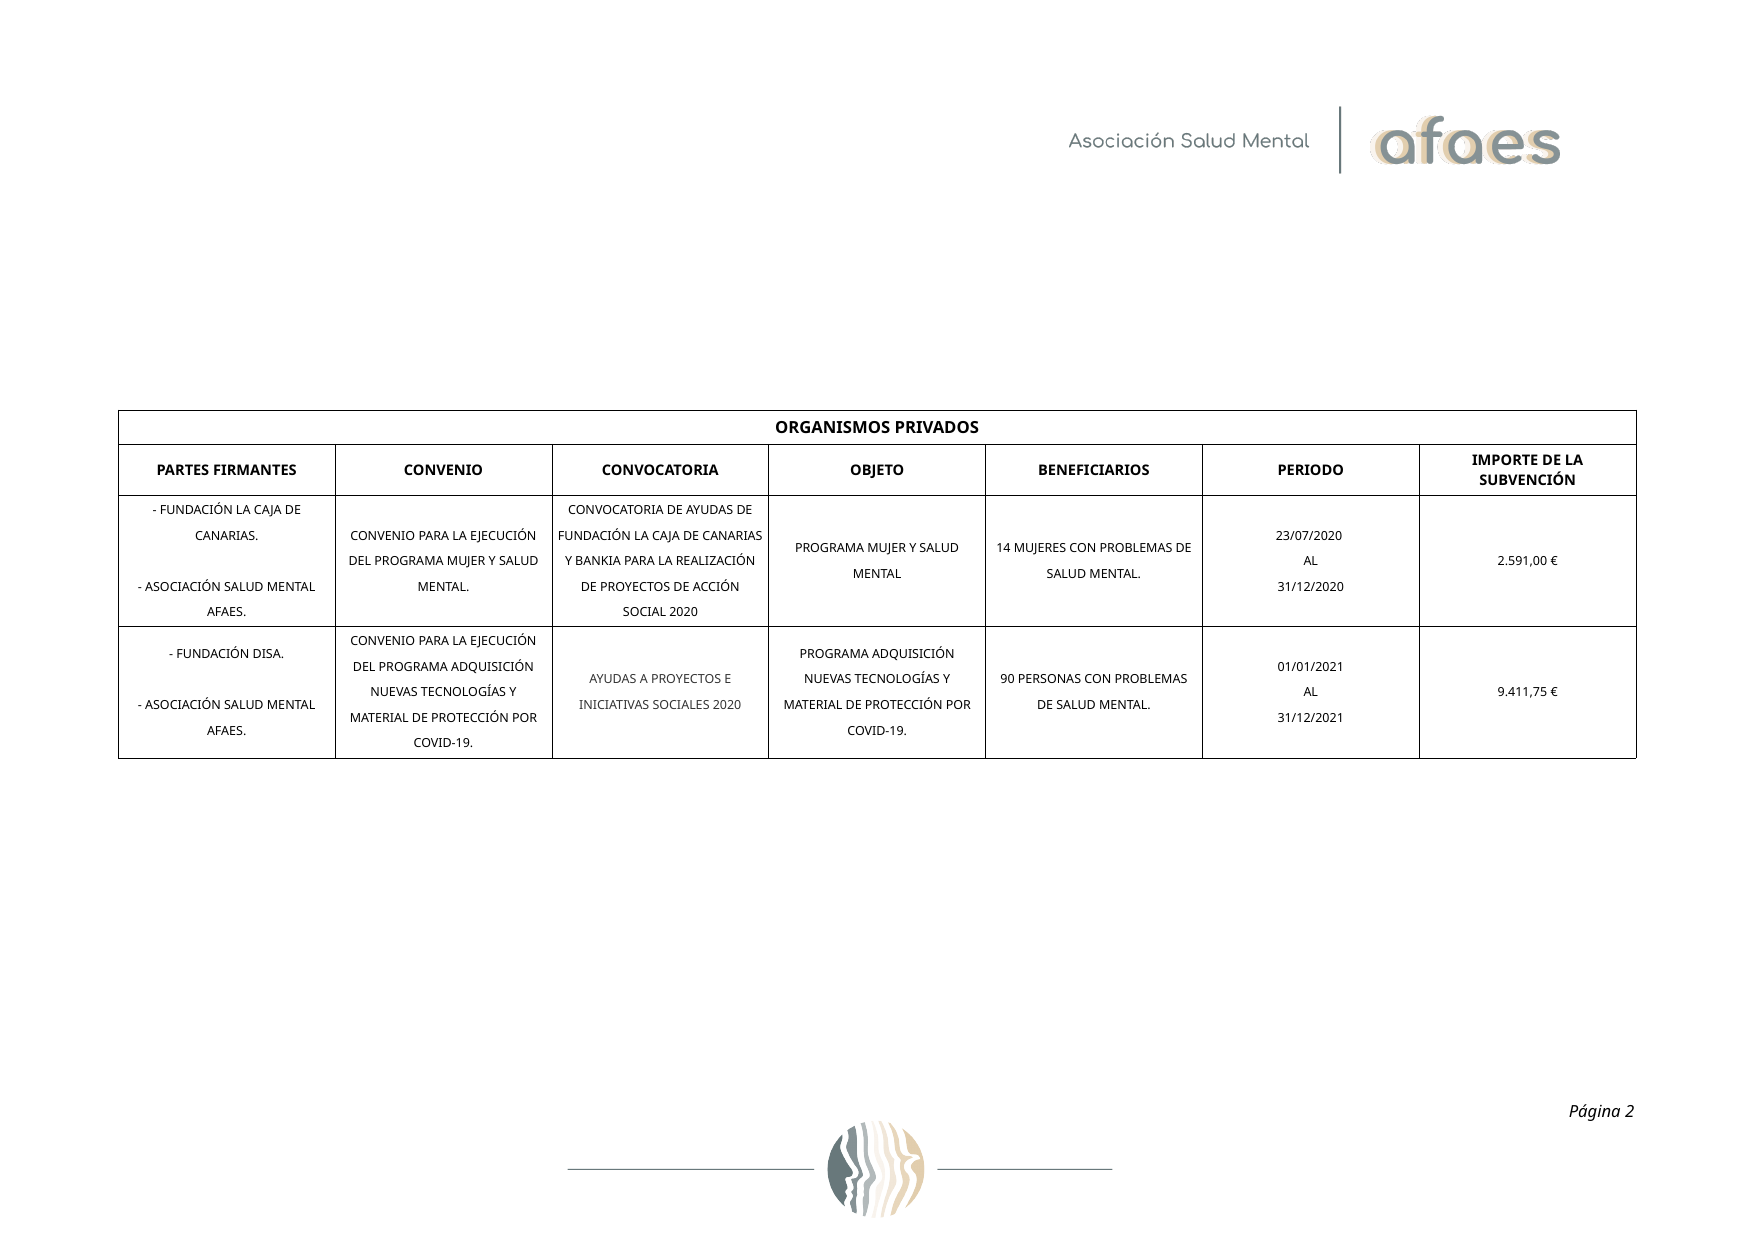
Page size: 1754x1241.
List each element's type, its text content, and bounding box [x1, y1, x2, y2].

table_cell BENEFICIARIOS [986, 445, 1202, 495]
table_cell CONVENIO PARA LA EJECUCIÓN DEL PROGRAMA ADQUISICIÓN NUEVAS TECNOLOGÍAS Y MATERIAL DE PROTECCIÓN POR COVID-19. [336, 627, 552, 757]
table_cell 14 MUJERES CON PROBLEMAS DE SALUD MENTAL. [986, 496, 1202, 626]
table_cell 01/01/2021 AL 31/12/2021 [1203, 627, 1419, 757]
table_cell PERIODO [1203, 445, 1419, 495]
table_cell AYUDAS A PROYECTOS E INICIATIVAS SOCIALES 2020 [553, 627, 768, 757]
table_cell 90 PERSONAS CON PROBLEMAS DE SALUD MENTAL. [986, 627, 1202, 757]
table_cell - FUNDACIÓN DISA. - ASOCIACIÓN SALUD MENTAL AFAES. [119, 627, 335, 757]
table_cell CONVOCATORIA DE AYUDAS DE FUNDACIÓN LA CAJA DE CANARIAS Y BANKIA PARA LA REALIZACIÓN DE PROYECTOS DE ACCIÓN SOCIAL 2020 [553, 496, 768, 626]
table_cell OBJETO [769, 445, 985, 495]
table_cell CONVENIO PARA LA EJECUCIÓN DEL PROGRAMA MUJER Y SALUD MENTAL. [336, 496, 552, 626]
table_cell CONVOCATORIA [553, 445, 768, 495]
table_cell - FUNDACIÓN LA CAJA DE CANARIAS. - ASOCIACIÓN SALUD MENTAL AFAES. [119, 496, 335, 626]
table_cell IMPORTE DE LA SUBVENCIÓN [1420, 445, 1636, 495]
table_cell 9.411,75 € [1420, 627, 1636, 757]
table_cell 2.591,00 € [1420, 496, 1636, 626]
table_cell PROGRAMA ADQUISICIÓN NUEVAS TECNOLOGÍAS Y MATERIAL DE PROTECCIÓN POR COVID-19. [769, 627, 985, 757]
table_cell CONVENIO [336, 445, 552, 495]
table_header ORGANISMOS PRIVADOS [119, 411, 1636, 444]
table_cell PROGRAMA MUJER Y SALUD MENTAL [769, 496, 985, 626]
table_cell 23/07/2020 AL 31/12/2020 [1203, 496, 1419, 626]
table_cell PARTES FIRMANTES [119, 445, 335, 495]
